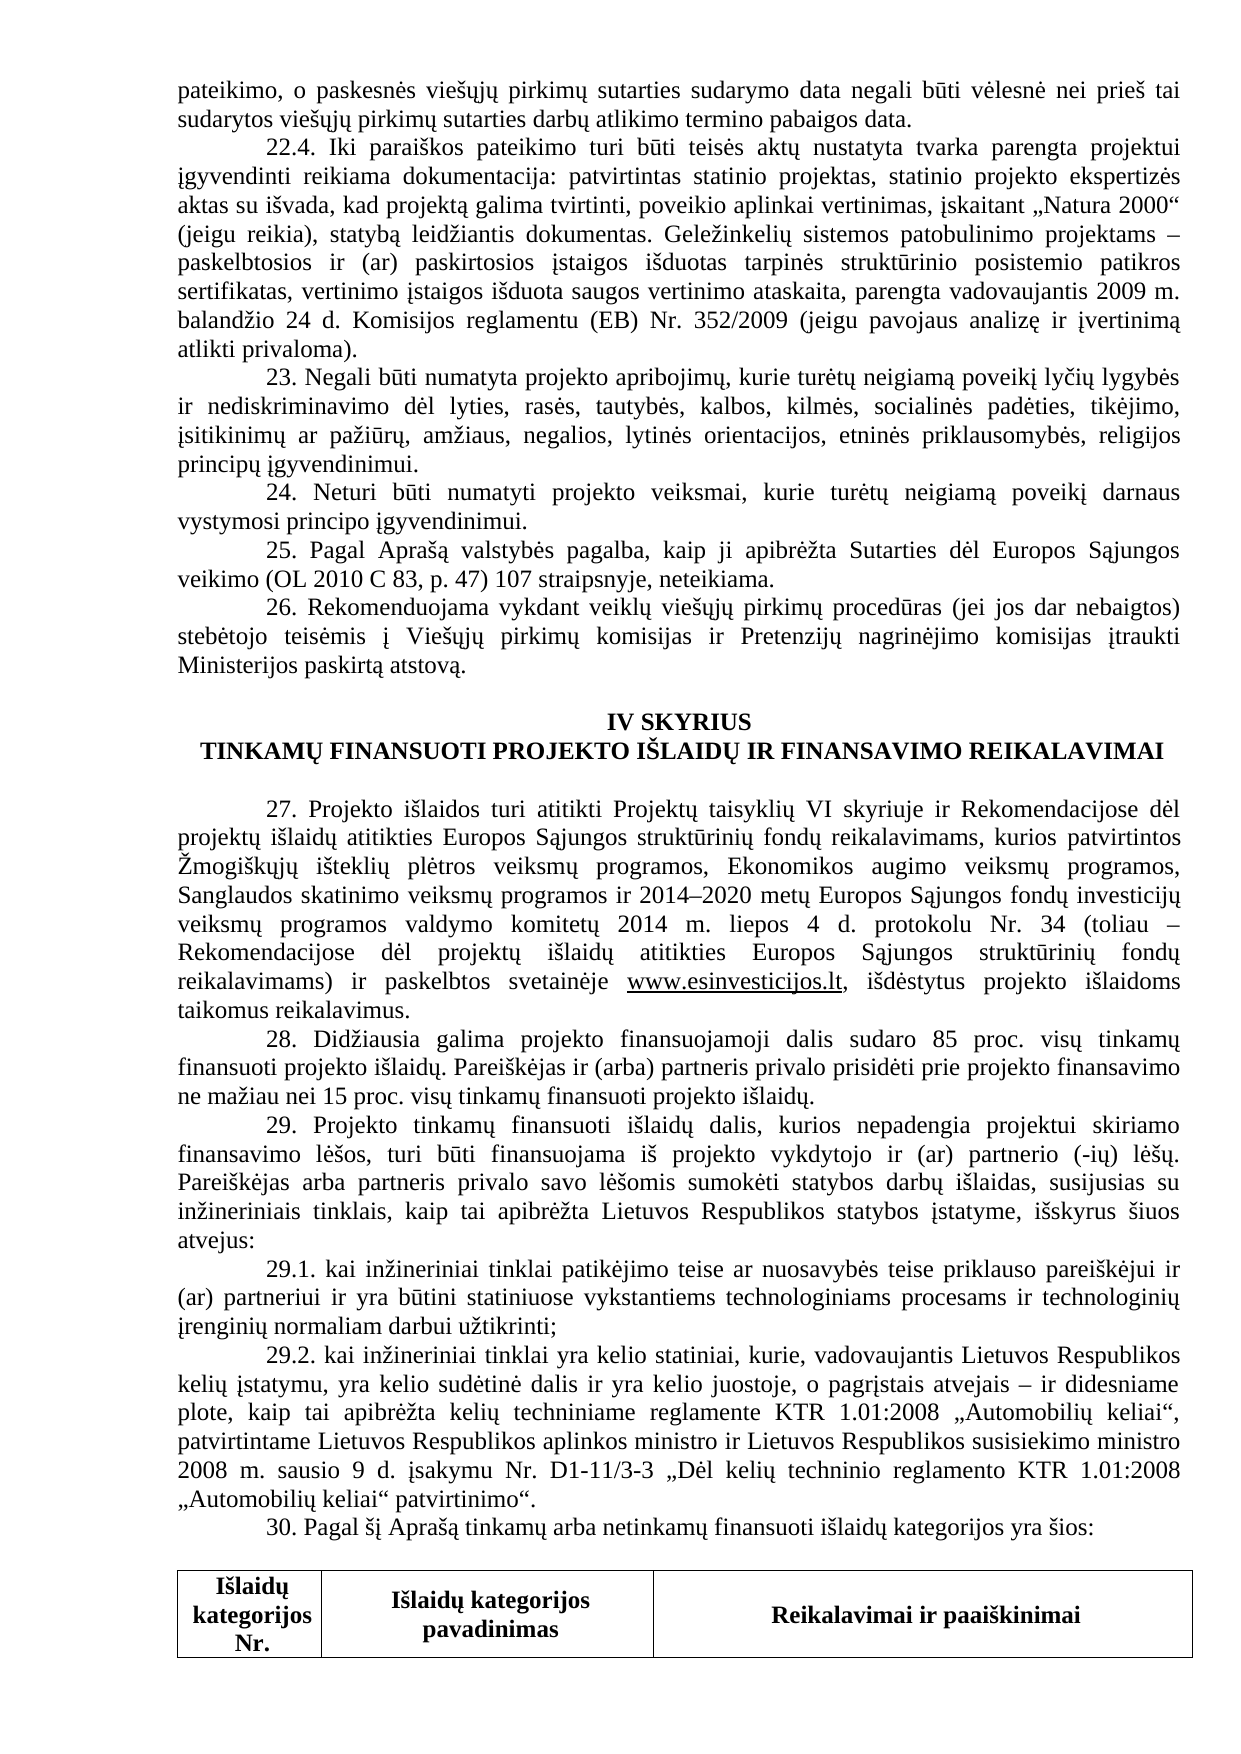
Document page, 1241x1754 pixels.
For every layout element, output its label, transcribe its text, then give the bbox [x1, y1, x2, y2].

text 22.4. Iki paraiškos pateikimo turi būti teisės aktų nustatyta tvarka parengta projektui įgyvendinti reikiama dokumentacija: patvirtintas statinio projektas, statinio projekto ekspertizės aktas su išvada, kad projektą galima tvirtinti, poveikio aplinkai vertinimas, įskaitant „Natura 2000“ (jeigu reikia), statybą leidžiantis dokumentas. Geležinkelių sistemos patobulinimo projektams –paskelbtosios ir (ar) paskirtosios įstaigos išduotas tarpinės struktūrinio posistemio patikros sertifikatas, vertinimo įstaigos išduota saugos vertinimo ataskaita, parengta vadovaujantis 2009 m. balandžio 24 d. Komisijos reglamentu (EB) Nr. 352/2009 (jeigu pavojaus analizę ir įvertinimą atlikti privaloma). [177, 132, 1181, 362]
text 23. Negali būti numatyta projekto apribojimų, kurie turėtų neigiamą poveikį lyčių lygybės ir nediskriminavimo dėl lyties, rasės, tautybės, kalbos, kilmės, socialinės padėties, tikėjimo, įsitikinimų ar pažiūrų, amžiaus, negalios, lytinės orientacijos, etninės priklausomybės, religijos principų įgyvendinimui. [177, 362, 1181, 477]
text 27. Projekto išlaidos turi atitikti Projektų taisyklių VI skyriuje ir Rekomendacijose dėl projektų išlaidų atitikties Europos Sąjungos struktūrinių fondų reikalavimams, kurios patvirtintos Žmogiškųjų išteklių plėtros veiksmų programos, Ekonomikos augimo veiksmų programos, Sanglaudos skatinimo veiksmų programos ir 2014–2020 metų Europos Sąjungos fondų investicijų veiksmų programos valdymo komitetų 2014 m. liepos 4 d. protokolu Nr. 34 (toliau – Rekomendacijose dėl projektų išlaidų atitikties Europos Sąjungos struktūrinių fondų reikalavimams) ir paskelbtos svetainėje www.esinvesticijos.lt, išdėstytus projekto išlaidoms taikomus reikalavimus. [177, 794, 1181, 1024]
text 29. Projekto tinkamų finansuoti išlaidų dalis, kurios nepadengia projektui skiriamo finansavimo lėšos, turi būti finansuojama iš projekto vykdytojo ir (ar) partnerio (-ių) lėšų. Pareiškėjas arba partneris privalo savo lėšomis sumokėti statybos darbų išlaidas, susijusias su inžineriniais tinklais, kaip tai apibrėžta Lietuvos Respublikos statybos įstatyme, išskyrus šiuos atvejus: [177, 1110, 1181, 1254]
text TINKAMŲ FINANSUOTI PROJEKTO IŠLAIDŲ IR FINANSAVIMO REIKALAVIMAI [177, 736, 1181, 765]
text 25. Pagal Aprašą valstybės pagalba, kaip ji apibrėžta Sutarties dėl Europos Sąjungos veikimo (OL 2010 C 83, p. 47) 107 straipsnyje, neteikiama. [177, 535, 1181, 592]
text 24. Neturi būti numatyti projekto veiksmai, kurie turėtų neigiamą poveikį darnaus vystymosi principo įgyvendinimui. [177, 477, 1181, 535]
text 29.1. kai inžineriniai tinklai patikėjimo teise ar nuosavybės teise priklauso pareiškėjui ir (ar) partneriui ir yra būtini statiniuose vykstantiems technologiniams procesams ir technologinių įrenginių normaliam darbui užtikrinti; [177, 1254, 1181, 1340]
text 28. Didžiausia galima projekto finansuojamoji dalis sudaro 85 proc. visų tinkamų finansuoti projekto išlaidų. Pareiškėjas ir (arba) partneris privalo prisidėti prie projekto finansavimo ne mažiau nei 15 proc. visų tinkamų finansuoti projekto išlaidų. [177, 1024, 1181, 1110]
table_header Išlaidų kategorijos pavadinimas [322, 1571, 653, 1657]
text 26. Rekomenduojama vykdant veiklų viešųjų pirkimų procedūras (jei jos dar nebaigtos) stebėtojo teisėmis į Viešųjų pirkimų komisijas ir Pretenzijų nagrinėjimo komisijas įtraukti Ministerijos paskirtą atstovą. [177, 592, 1181, 679]
table_header Išlaidų kategorijos Nr. [178, 1571, 321, 1657]
table_header Reikalavimai ir paaiškinimai [654, 1571, 1192, 1657]
text 30. Pagal šį Aprašą tinkamų arba netinkamų finansuoti išlaidų kategorijos yra šios: [177, 1512, 1181, 1541]
text IV SKYRIUS [177, 707, 1181, 736]
text 29.2. kai inžineriniai tinklai yra kelio statiniai, kurie, vadovaujantis Lietuvos Respublikos kelių įstatymu, yra kelio sudėtinė dalis ir yra kelio juostoje, o pagrįstais atvejais – ir didesniame plote, kaip tai apibrėžta kelių techniniame reglamente KTR 1.01:2008 „Automobilių keliai“, patvirtintame Lietuvos Respublikos aplinkos ministro ir Lietuvos Respublikos susisiekimo ministro 2008 m. sausio 9 d. įsakymu Nr. D1-11/3-3 „Dėl kelių techninio reglamento KTR 1.01:2008 „Automobilių keliai“ patvirtinimo“. [177, 1340, 1181, 1512]
text pateikimo, o paskesnės viešųjų pirkimų sutarties sudarymo data negali būti vėlesnė nei prieš tai sudarytos viešųjų pirkimų sutarties darbų atlikimo termino pabaigos data. [177, 75, 1181, 132]
